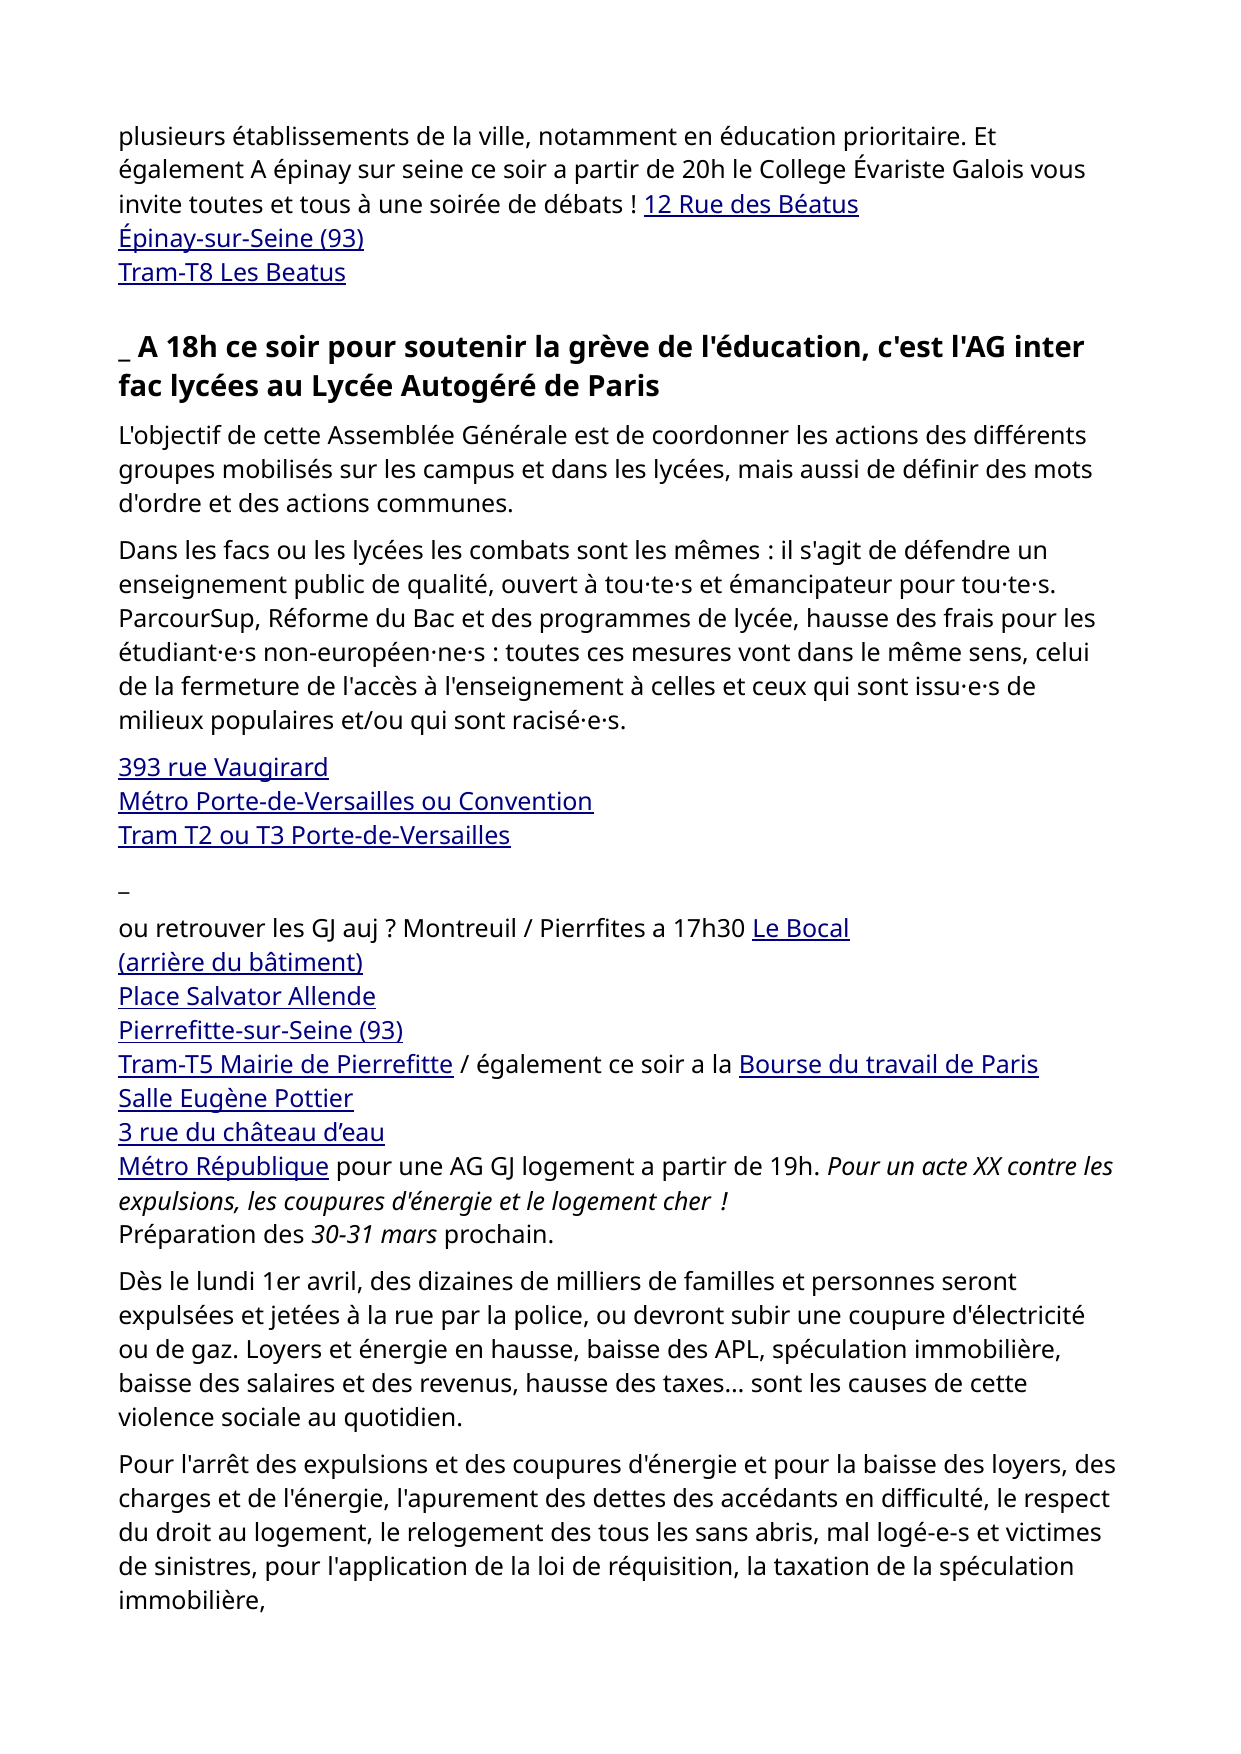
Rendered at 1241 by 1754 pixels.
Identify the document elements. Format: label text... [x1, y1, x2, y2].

text 393 rue Vaugirard Métro Porte-de-Versailles ou Convention Tram T2 ou T3 Porte-de-Versailles [118, 749, 1122, 852]
text L'objectif de cette Assemblée Générale est de coordonner les actions des différents groupes mobilisés sur les campus et dans les lycées, mais aussi de définir des mots d'ordre et des actions communes. [118, 418, 1122, 520]
text _ [118, 864, 1122, 898]
text Dans les facs ou les lycées les combats sont les mêmes : il s'agit de défendre un enseignement public de qualité, ouvert à tou·te·s et émancipateur pour tou·te·s. ParcourSup, Réforme du Bac et des programmes de lycée, hausse des frais pour les étudiant·e·s non-européen·ne·s : toutes ces mesures vont dans le même sens, celui de la fermeture de l'accès à l'enseignement à celles et ceux qui sont issu·e·s de milieux populaires et/ou qui sont racisé·e·s. [118, 532, 1122, 737]
text plusieurs établissements de la ville, notamment en éducation prioritaire. Et également A épinay sur seine ce soir a partir de 20h le College Évariste Galois vous invite toutes et tous à une soirée de débats ! 12 Rue des Béatus Épinay-sur-Seine (93) Tram-T8 Les Beatus [118, 118, 1122, 288]
text ou retrouver les GJ auj ? Montreuil / Pierrfites a 17h30 Le Bocal (arrière du bâtiment) Place Salvator Allende Pierrefitte-sur-Seine (93) Tram-T5 Mairie de Pierrefitte / également ce soir a la Bourse du travail de Paris Salle Eugène Pottier 3 rue du château d’eau Métro République pour une AG GJ logement a partir de 19h. Pour un acte XX contre les expulsions, les coupures d'énergie et le logement cher ! Préparation des 30-31 mars prochain. [118, 911, 1122, 1251]
text Pour l'arrêt des expulsions et des coupures d'énergie et pour la baisse des loyers, des charges et de l'énergie, l'apurement des dettes des accédants en difficulté, le respect du droit au logement, le relogement des tous les sans abris, mal logé-e-s et victimes de sinistres, pour l'application de la loi de réquisition, la taxation de la spéculation immobilière, [118, 1447, 1122, 1617]
text Dès le lundi 1er avril, des dizaines de milliers de familles et personnes seront expulsées et jetées à la rue par la police, ou devront subir une coupure d'électricité ou de gaz. Loyers et énergie en hausse, baisse des APL, spéculation immobilière, baisse des salaires et des revenus, hausse des taxes… sont les causes de cette violence sociale au quotidien. [118, 1264, 1122, 1434]
subtitle _ A 18h ce soir pour soutenir la grève de l'éducation, c'est l'AG inter fac lycées au Lycée Autogéré de Paris [118, 326, 1122, 405]
